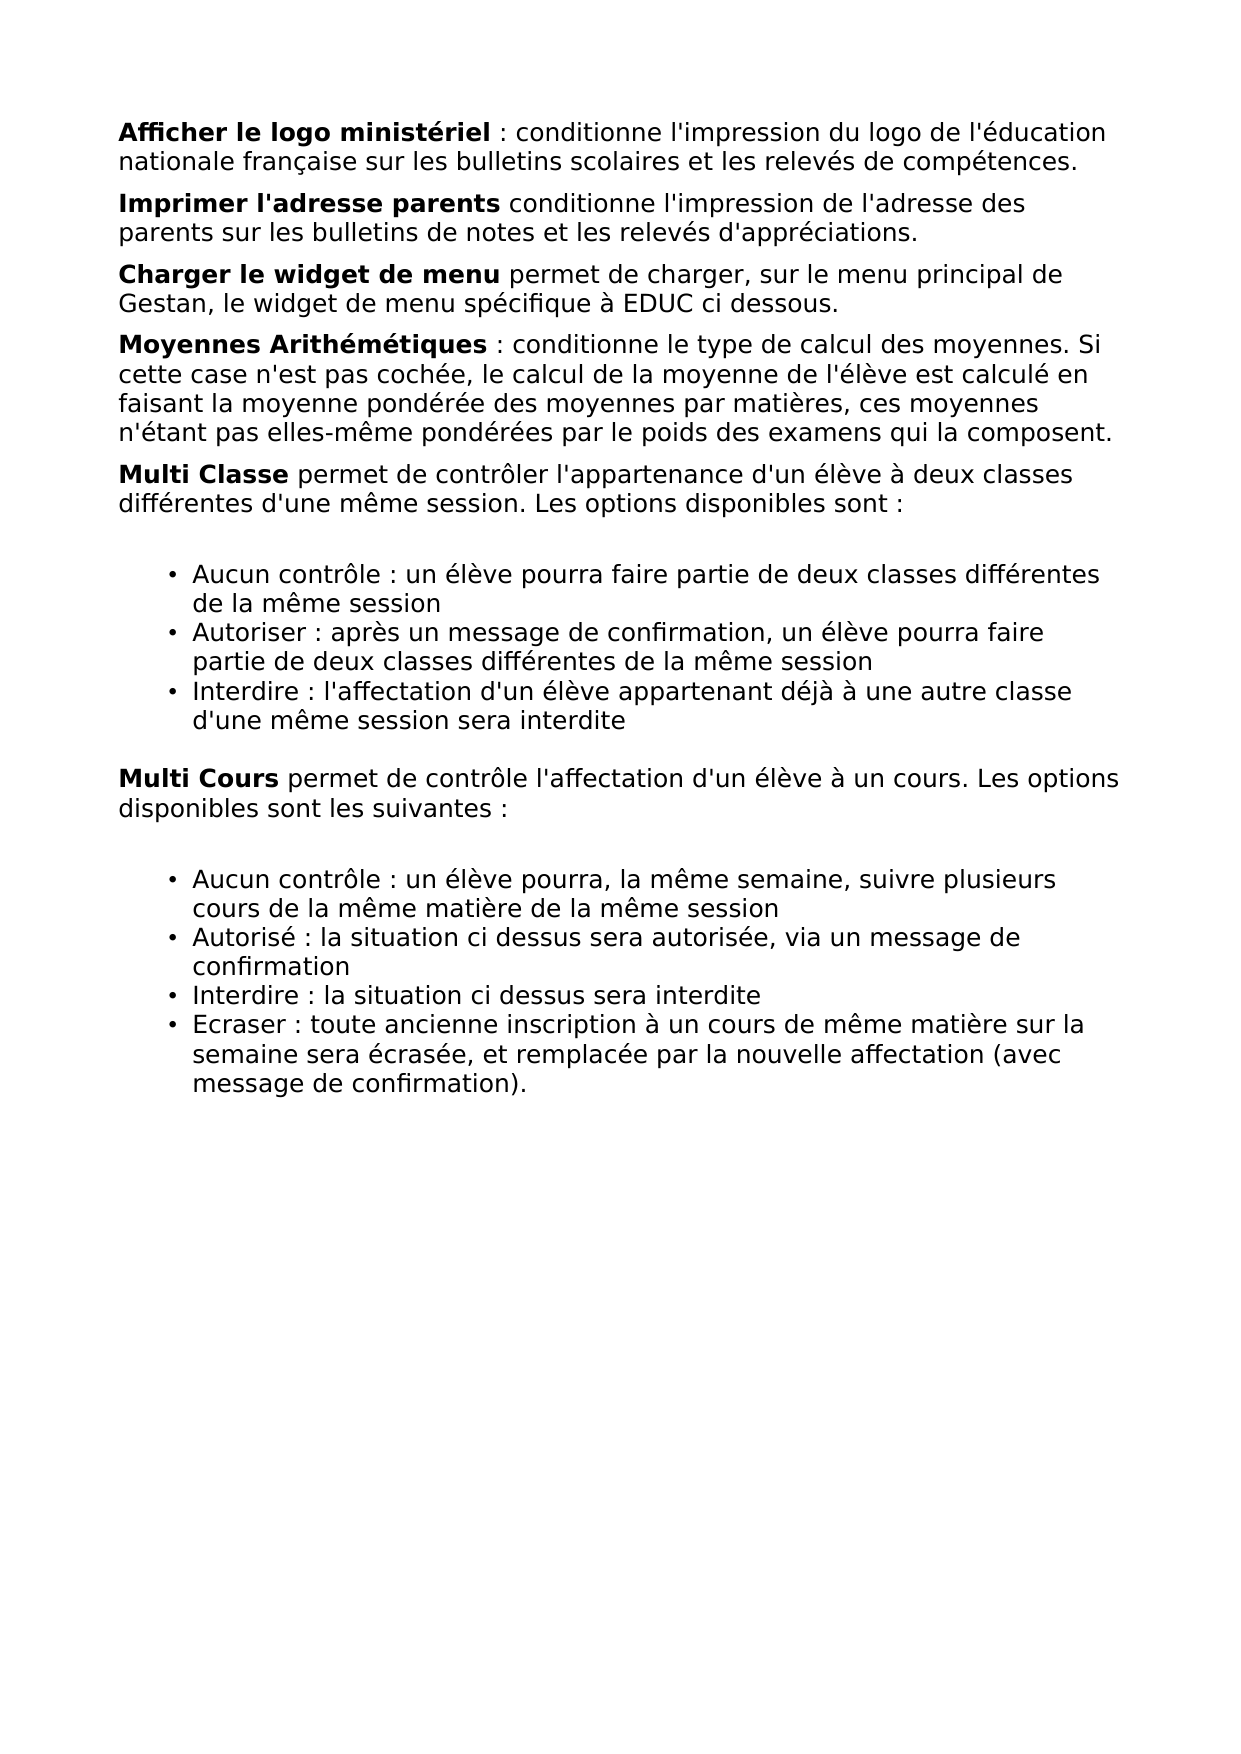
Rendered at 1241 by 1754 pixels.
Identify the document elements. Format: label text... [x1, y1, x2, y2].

text Moyennes Arithémétiques : conditionne le type de calcul des moyennes. Si cette case n'est pas cochée, le calcul de la moyenne de l'élève est calculé en faisant la moyenne pondérée des moyennes par matières, ces moyennes n'étant pas elles-même pondérées par le poids des examens qui la composent. [118, 331, 1122, 447]
text Afficher le logo ministériel : conditionne l'impression du logo de l'éducation nationale française sur les bulletins scolaires et les relevés de compétences. [118, 118, 1122, 176]
text Multi Cours permet de contrôle l'affectation d'un élève à un cours. Les options disponibles sont les suivantes : [118, 764, 1122, 823]
text Imprimer l'adresse parents conditionne l'impression de l'adresse des parents sur les bulletins de notes et les relevés d'appréciations. [118, 189, 1122, 247]
list Autorisé : la situation ci dessus sera autorisée, via un message de confirmation [177, 923, 1122, 982]
list Ecraser : toute ancienne inscription à un cours de même matière sur la semaine sera écrasée, et remplacée par la nouvelle affectation (avec message de confirmation). [177, 1011, 1122, 1098]
list Autoriser : après un message de confirmation, un élève pourra faire partie de deux classes différentes de la même session [177, 618, 1122, 677]
list Aucun contrôle : un élève pourra, la même semaine, suivre plusieurs cours de la même matière de la même session [177, 865, 1122, 923]
text Charger le widget de menu permet de charger, sur le menu principal de Gestan, le widget de menu spécifique à EDUC ci dessous. [118, 260, 1122, 318]
text Multi Classe permet de contrôler l'appartenance d'un élève à deux classes différentes d'une même session. Les options disponibles sont : [118, 460, 1122, 518]
list Aucun contrôle : un élève pourra faire partie de deux classes différentes de la même session [177, 560, 1122, 618]
list Interdire : la situation ci dessus sera interdite [177, 982, 1122, 1011]
list Interdire : l'affectation d'un élève appartenant déjà à une autre classe d'une même session sera interdite [177, 677, 1122, 735]
